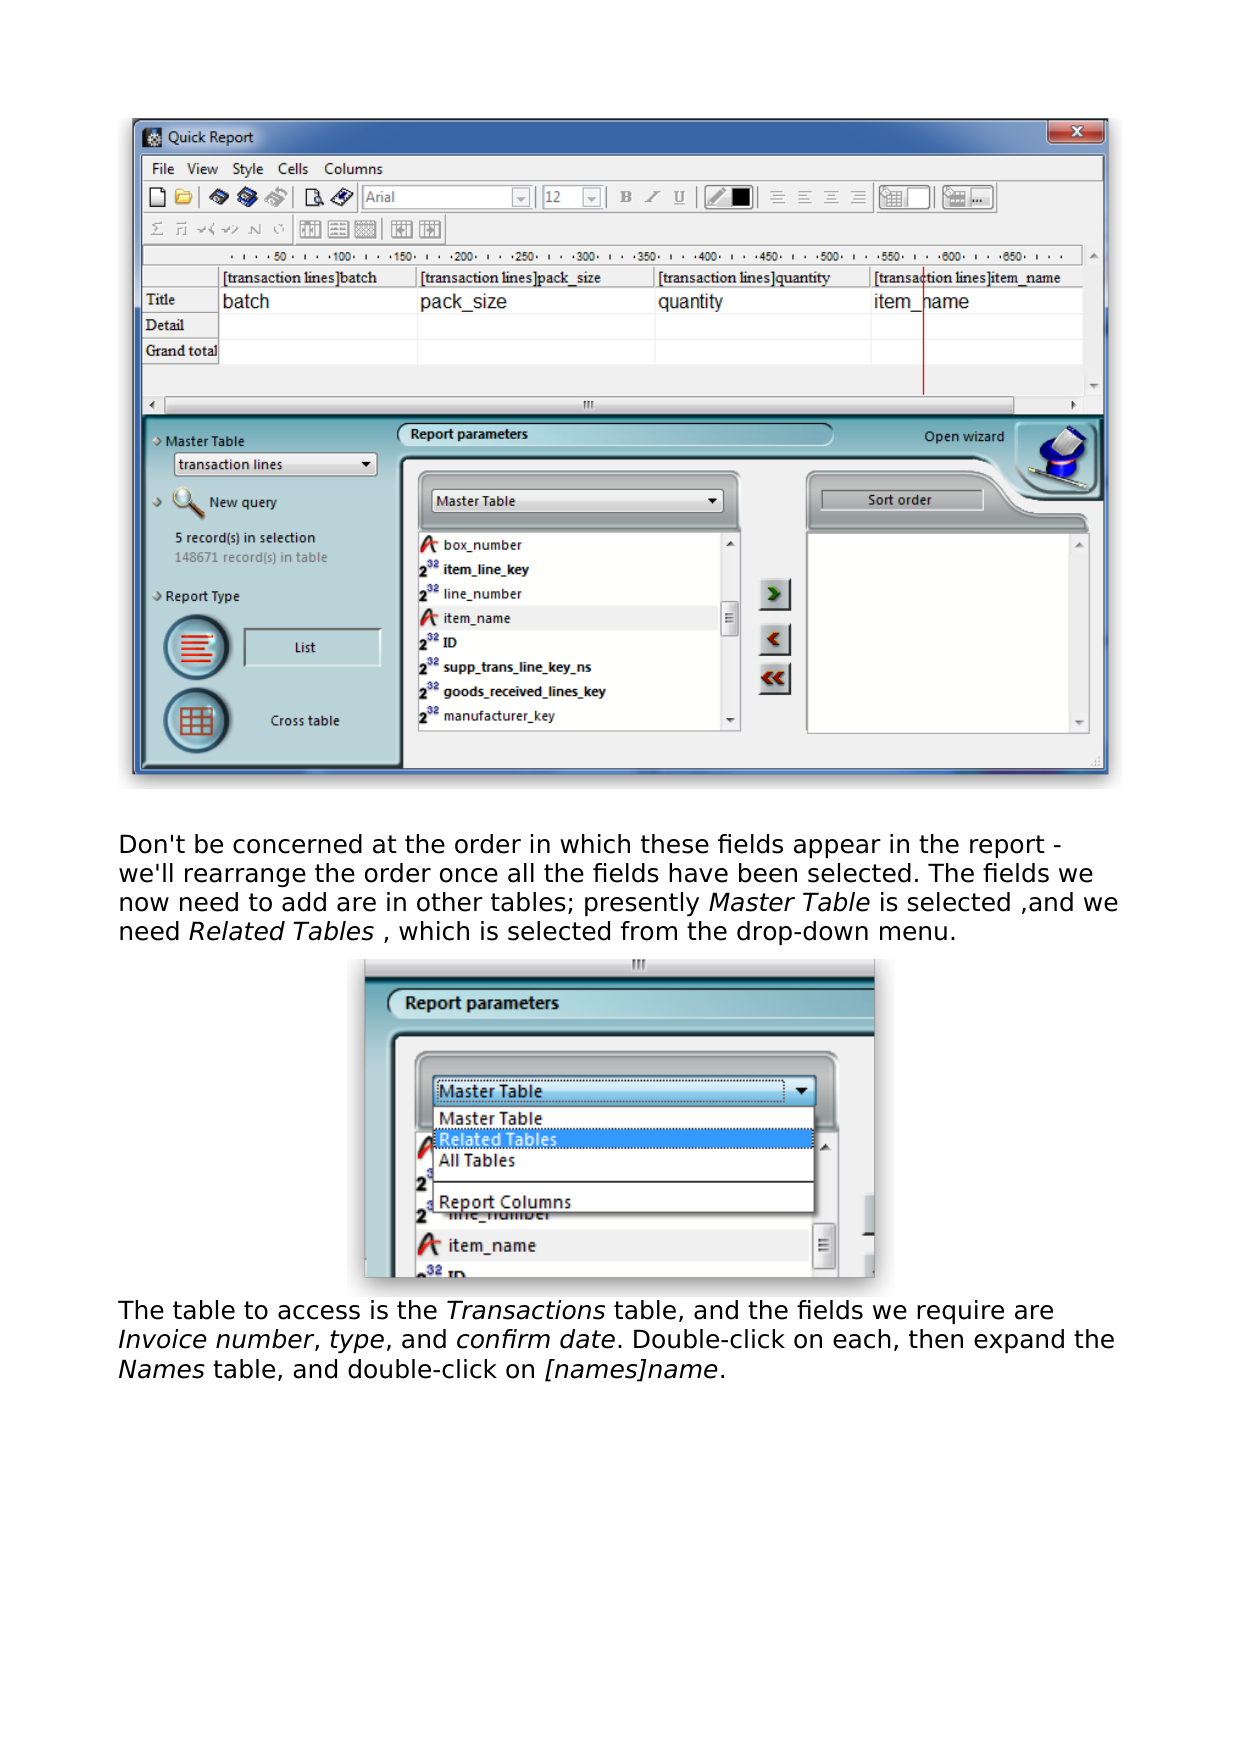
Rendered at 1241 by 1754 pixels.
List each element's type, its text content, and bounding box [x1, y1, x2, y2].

text Don't be concerned at the order in which these fields appear in the report - we'll rearrange the order once all the fields have been selected. The fields we now need to add are in other tables; presently Master Table is selected ,and we need Related Tables , which is selected from the drop-down menu. [118, 830, 1122, 947]
picture [346, 959, 894, 1297]
text The table to access is the Transactions table, and the fields we require are Invoice number, type, and confirm date. Double-click on each, then expand the Names table, and double-click on [names]name. [118, 1099, 1122, 1384]
picture [118, 118, 1123, 789]
